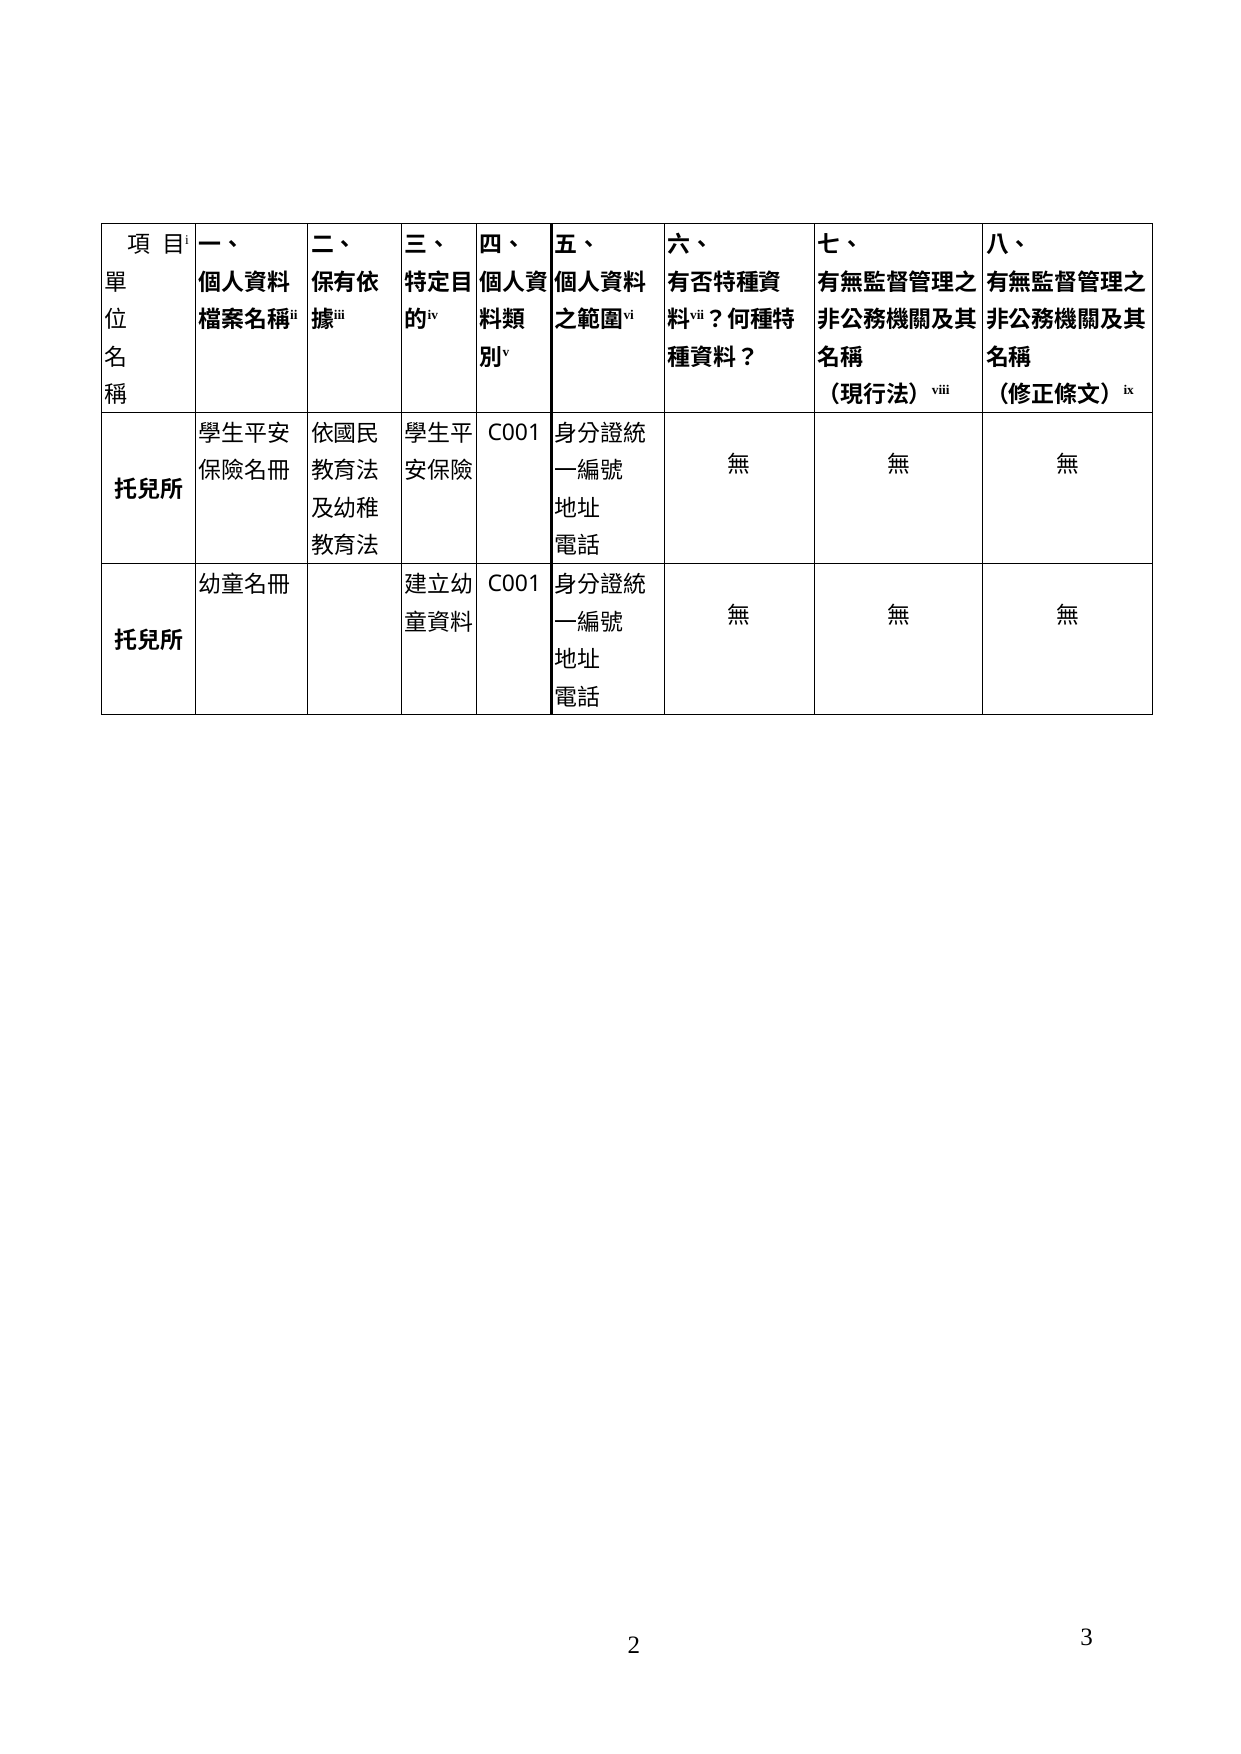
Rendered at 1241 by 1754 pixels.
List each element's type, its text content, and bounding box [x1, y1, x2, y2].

table_header 七、 有無監督管理之非公務機關及其名稱 （現行法） [815, 224, 982, 412]
table_header 六、 有否特種資料？何種特種資料？ [665, 224, 814, 412]
table_cell C001 [477, 564, 550, 714]
table_cell 無 [665, 413, 814, 563]
table_header 二、 保有依據 [308, 224, 401, 412]
table_cell 托兒所 [102, 564, 195, 714]
table_header 八、 有無監督管理之非公務機關及其名稱 （修正條文） [983, 224, 1152, 412]
table_cell 無 [665, 564, 814, 714]
table_cell 無 [815, 564, 982, 714]
table_cell 托兒所 [102, 413, 195, 563]
table_cell 幼童名冊 [196, 564, 307, 714]
table_cell 建立幼童資料 [402, 564, 476, 714]
table_cell 學生平安保險 [402, 413, 476, 563]
table_cell 學生平安保險名冊 [196, 413, 307, 563]
table_cell 無 [983, 564, 1152, 714]
table_cell 身分證統一編號 地址 電話 [553, 413, 664, 563]
table_cell 無 [815, 413, 982, 563]
table_cell 身分證統一編號 地址 電話 [553, 564, 664, 714]
table_header 四、 個人資料類別 [477, 224, 550, 412]
table_header 三、 特定目的 [402, 224, 476, 412]
table_cell C001 [477, 413, 550, 563]
table_cell [308, 564, 401, 714]
table_header 五、 個人資料之範圍 [553, 224, 664, 412]
table_header 一、 個人資料檔案名稱 [196, 224, 307, 412]
table_cell 無 [983, 413, 1152, 563]
table_cell 依國民教育法及幼稚教育法 [308, 413, 401, 563]
table_header 項 目 單 位 名 稱 [102, 224, 195, 412]
